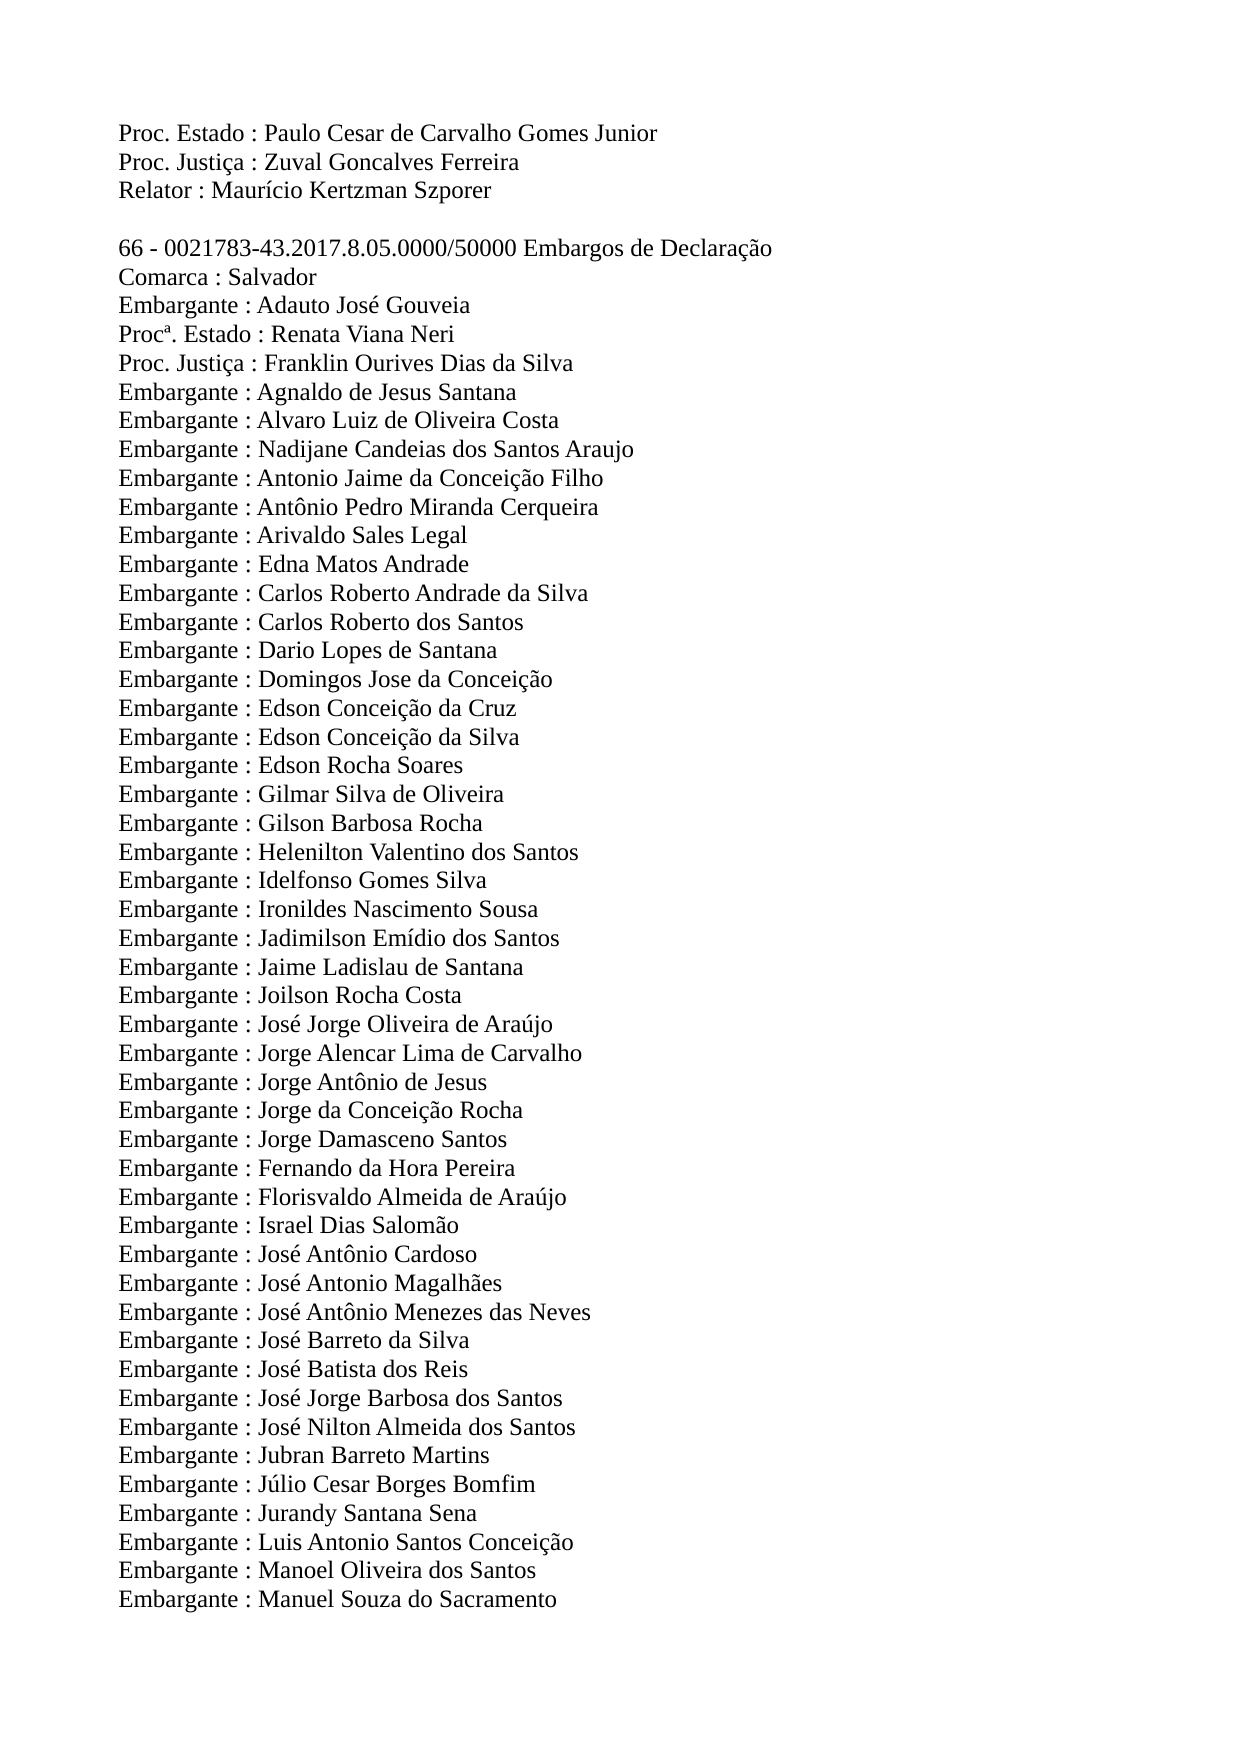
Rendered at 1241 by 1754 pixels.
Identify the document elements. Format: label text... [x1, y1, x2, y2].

text Embargante : Adauto José Gouveia Procª. Estado : Renata Viana Neri Proc. Justiça : Franklin Ourives Dias da Silva Embargante : Agnaldo de Jesus Santana Embargante : Alvaro Luiz de Oliveira Costa Embargante : Nadijane Candeias dos Santos Araujo Embargante : Antonio Jaime da Conceição Filho Embargante : Antônio Pedro Miranda Cerqueira Embargante : Arivaldo Sales Legal Embargante : Edna Matos Andrade Embargante : Carlos Roberto Andrade da Silva Embargante : Carlos Roberto dos Santos Embargante : Dario Lopes de Santana Embargante : Domingos Jose da Conceição Embargante : Edson Conceição da Cruz Embargante : Edson Conceição da Silva Embargante : Edson Rocha Soares Embargante : Gilmar Silva de Oliveira Embargante : Gilson Barbosa Rocha Embargante : Helenilton Valentino dos Santos Embargante : Idelfonso Gomes Silva Embargante : Ironildes Nascimento Sousa Embargante : Jadimilson Emídio dos Santos Embargante : Jaime Ladislau de Santana Embargante : Joilson Rocha Costa Embargante : José Jorge Oliveira de Araújo Embargante : Jorge Alencar Lima de Carvalho Embargante : Jorge Antônio de Jesus Embargante : Jorge da Conceição Rocha Embargante : Jorge Damasceno Santos Embargante : Fernando da Hora Pereira Embargante : Florisvaldo Almeida de Araújo Embargante : Israel Dias Salomão Embargante : José Antônio Cardoso Embargante : José Antonio Magalhães Embargante : José Antônio Menezes das Neves Embargante : José Barreto da Silva Embargante : José Batista dos Reis Embargante : José Jorge Barbosa dos Santos Embargante : José Nilton Almeida dos Santos Embargante : Jubran Barreto Martins Embargante : Júlio Cesar Borges Bomfim Embargante : Jurandy Santana Sena Embargante : Luis Antonio Santos Conceição Embargante : Manoel Oliveira dos Santos Embargante : Manuel Souza do Sacramento [118, 291, 1122, 1613]
text Proc. Estado : Paulo Cesar de Carvalho Gomes Junior Proc. Justiça : Zuval Goncalves Ferreira Relator : Maurício Kertzman Szporer [118, 118, 1122, 204]
text 66 - 0021783-43.2017.8.05.0000/50000 Embargos de Declaração [118, 233, 1122, 262]
text Comarca : Salvador [118, 262, 1122, 291]
